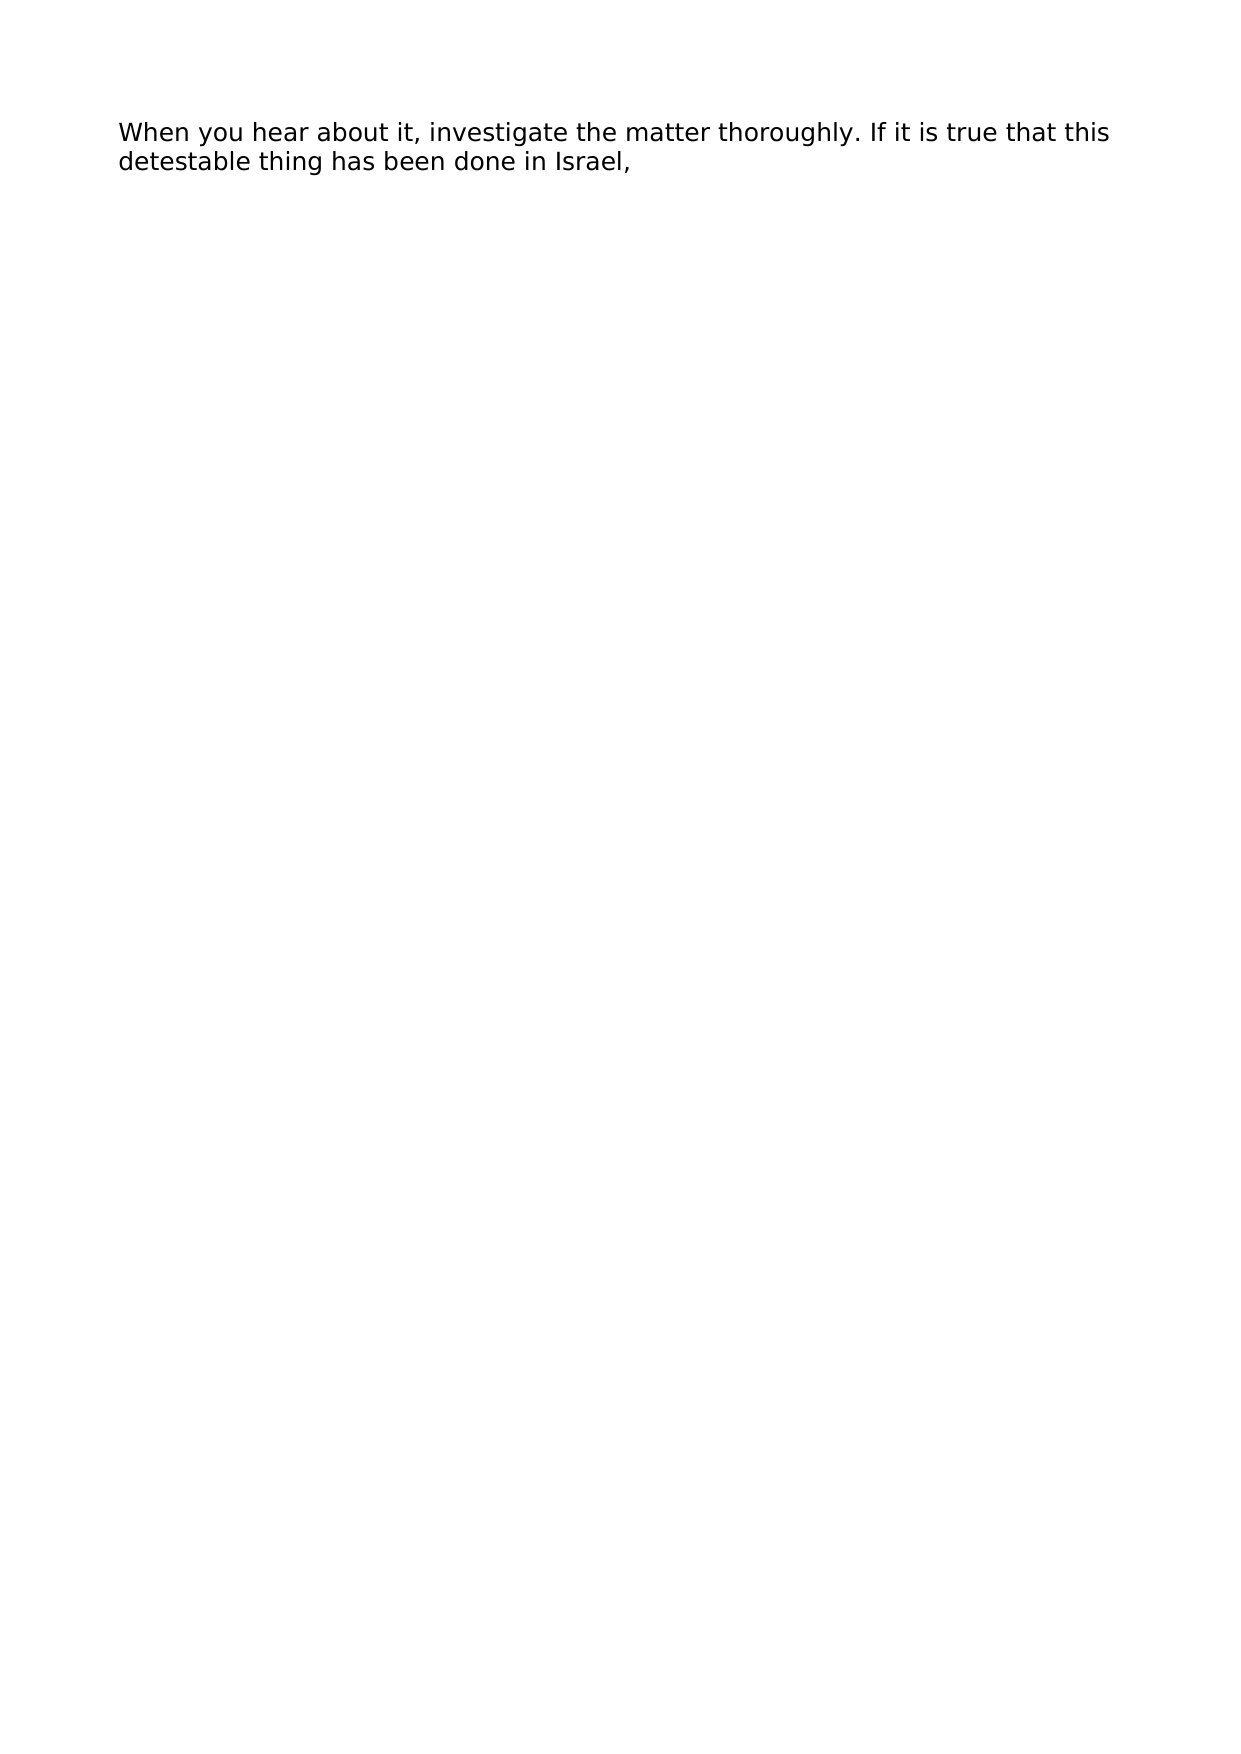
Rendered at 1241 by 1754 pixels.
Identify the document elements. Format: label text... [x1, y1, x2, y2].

text When you hear about it, investigate the matter thoroughly. If it is true that this detestable thing has been done in Israel, [118, 118, 1122, 176]
